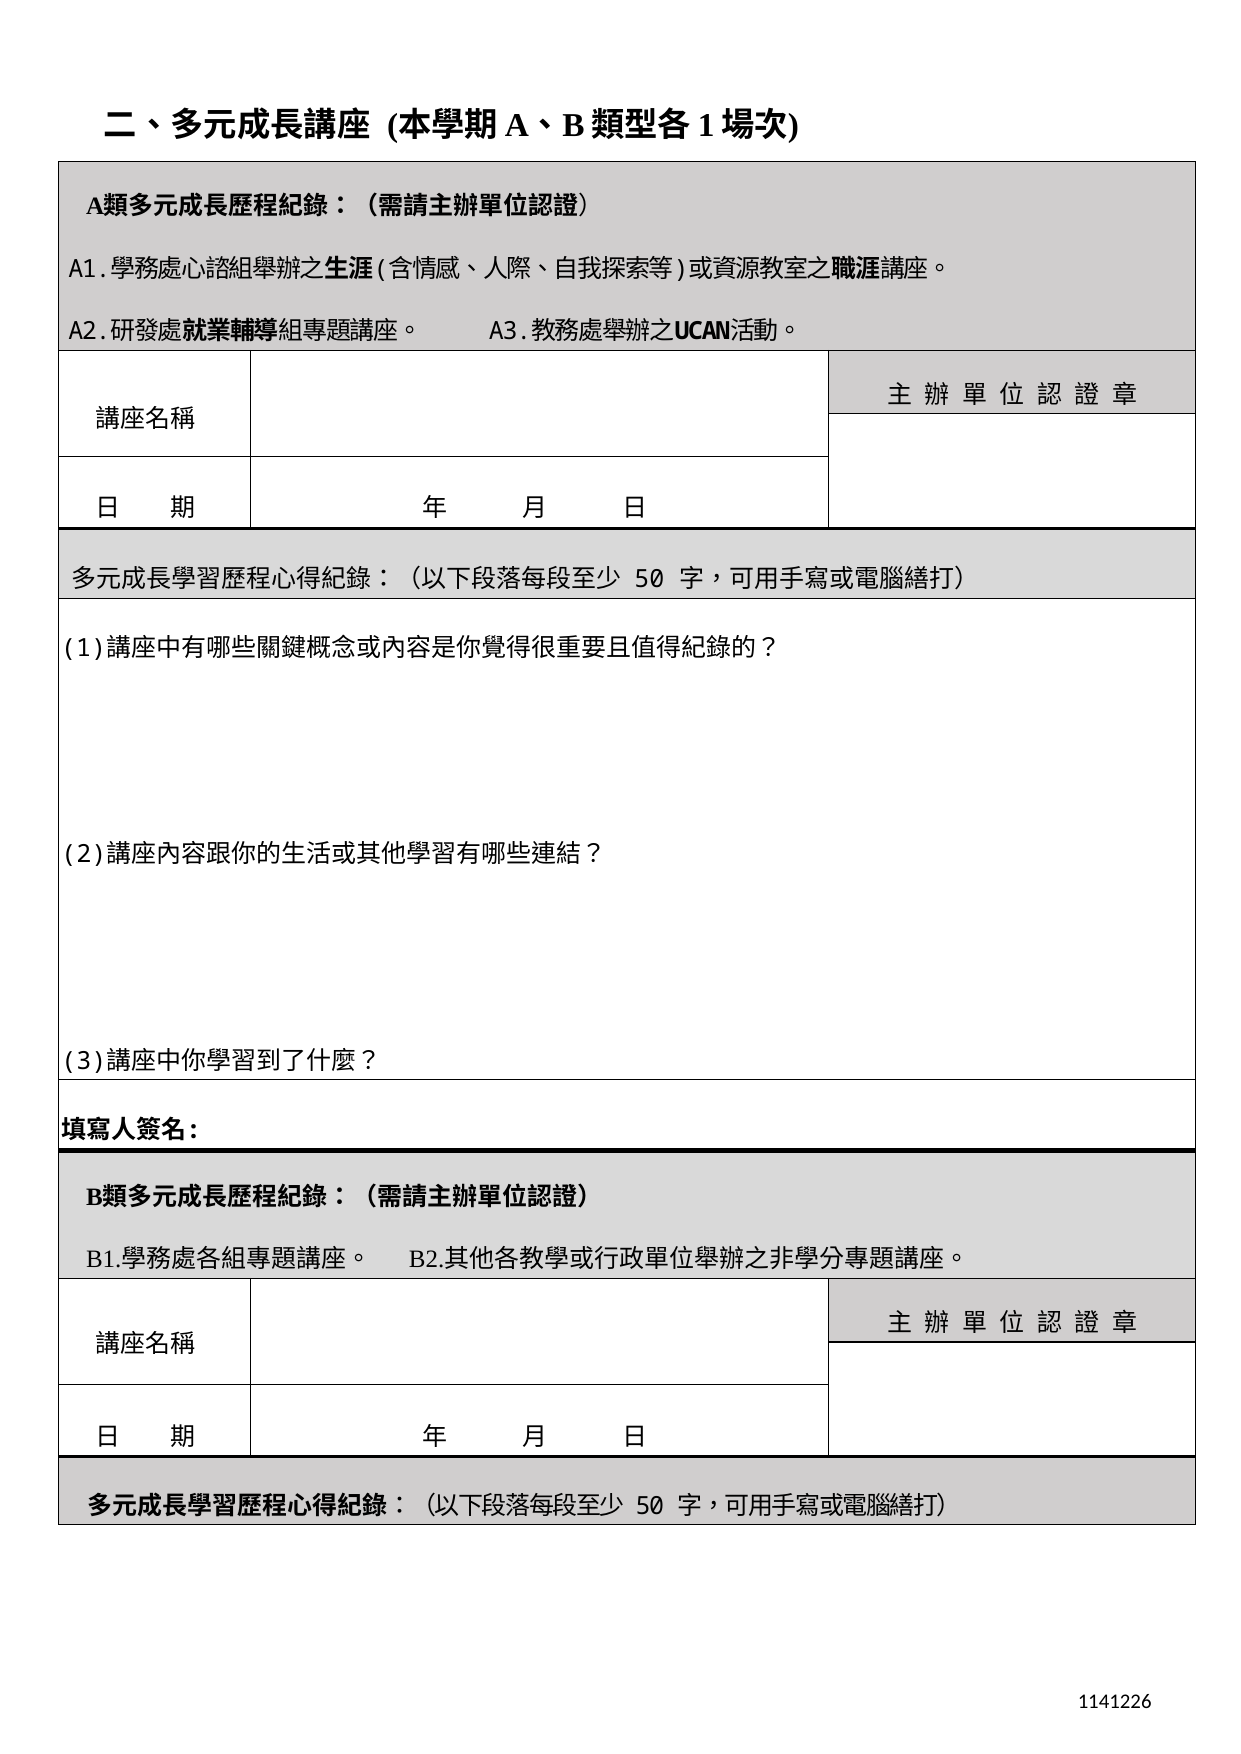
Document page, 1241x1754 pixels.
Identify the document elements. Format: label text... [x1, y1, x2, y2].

table_cell 多元成長學習歷程心得紀錄：（以下段落每段至少 50 字，可用手寫或電腦繕打） [59, 530, 1195, 598]
table_cell 日 期 [59, 457, 250, 527]
table_cell 填寫人簽名: [59, 1080, 1195, 1148]
table_cell 年 月 日 [251, 457, 828, 527]
table_cell 多元成長學習歷程心得紀錄：（以下段落每段至少 50 字，可用手寫或電腦繕打） [59, 1458, 1195, 1524]
table_cell 年 月 日 [251, 1385, 828, 1455]
table_cell B類多元成長歷程紀錄：（需請主辦單位認證） B1.學務處各組專題講座。 B2.其他各教學或行政單位舉辦之非學分專題講座。 [59, 1153, 1195, 1278]
table_cell [251, 351, 828, 456]
table_cell 主 辦 單 位 認 證 章 [829, 1279, 1195, 1341]
table_header A類多元成長歷程紀錄：（需請主辦單位認證） A1.學務處心諮組舉辦之生涯(含情感、人際、自我探索等)或資源教室之職涯講座。 A2.研發處就業輔導組專題講座。 A3.教務處舉辦之UCAN活動。 [59, 162, 1195, 350]
table_cell (1)講座中有哪些關鍵概念或內容是你覺得很重要且值得紀錄的？ (2)講座內容跟你的生活或其他學習有哪些連結？ (3)講座中你學習到了什麼？ [59, 599, 1195, 1079]
table_cell [251, 1279, 828, 1384]
table_cell 日 期 [59, 1385, 250, 1455]
table_cell 講座名稱 [59, 1279, 250, 1384]
table_cell [829, 414, 1195, 527]
text 二、多元成長講座 (本學期A、B類型各1場次) [103, 80, 1152, 142]
table_cell [829, 1343, 1195, 1455]
table_cell 主 辦 單 位 認 證 章 [829, 351, 1195, 413]
table_cell 講座名稱 [59, 351, 250, 456]
